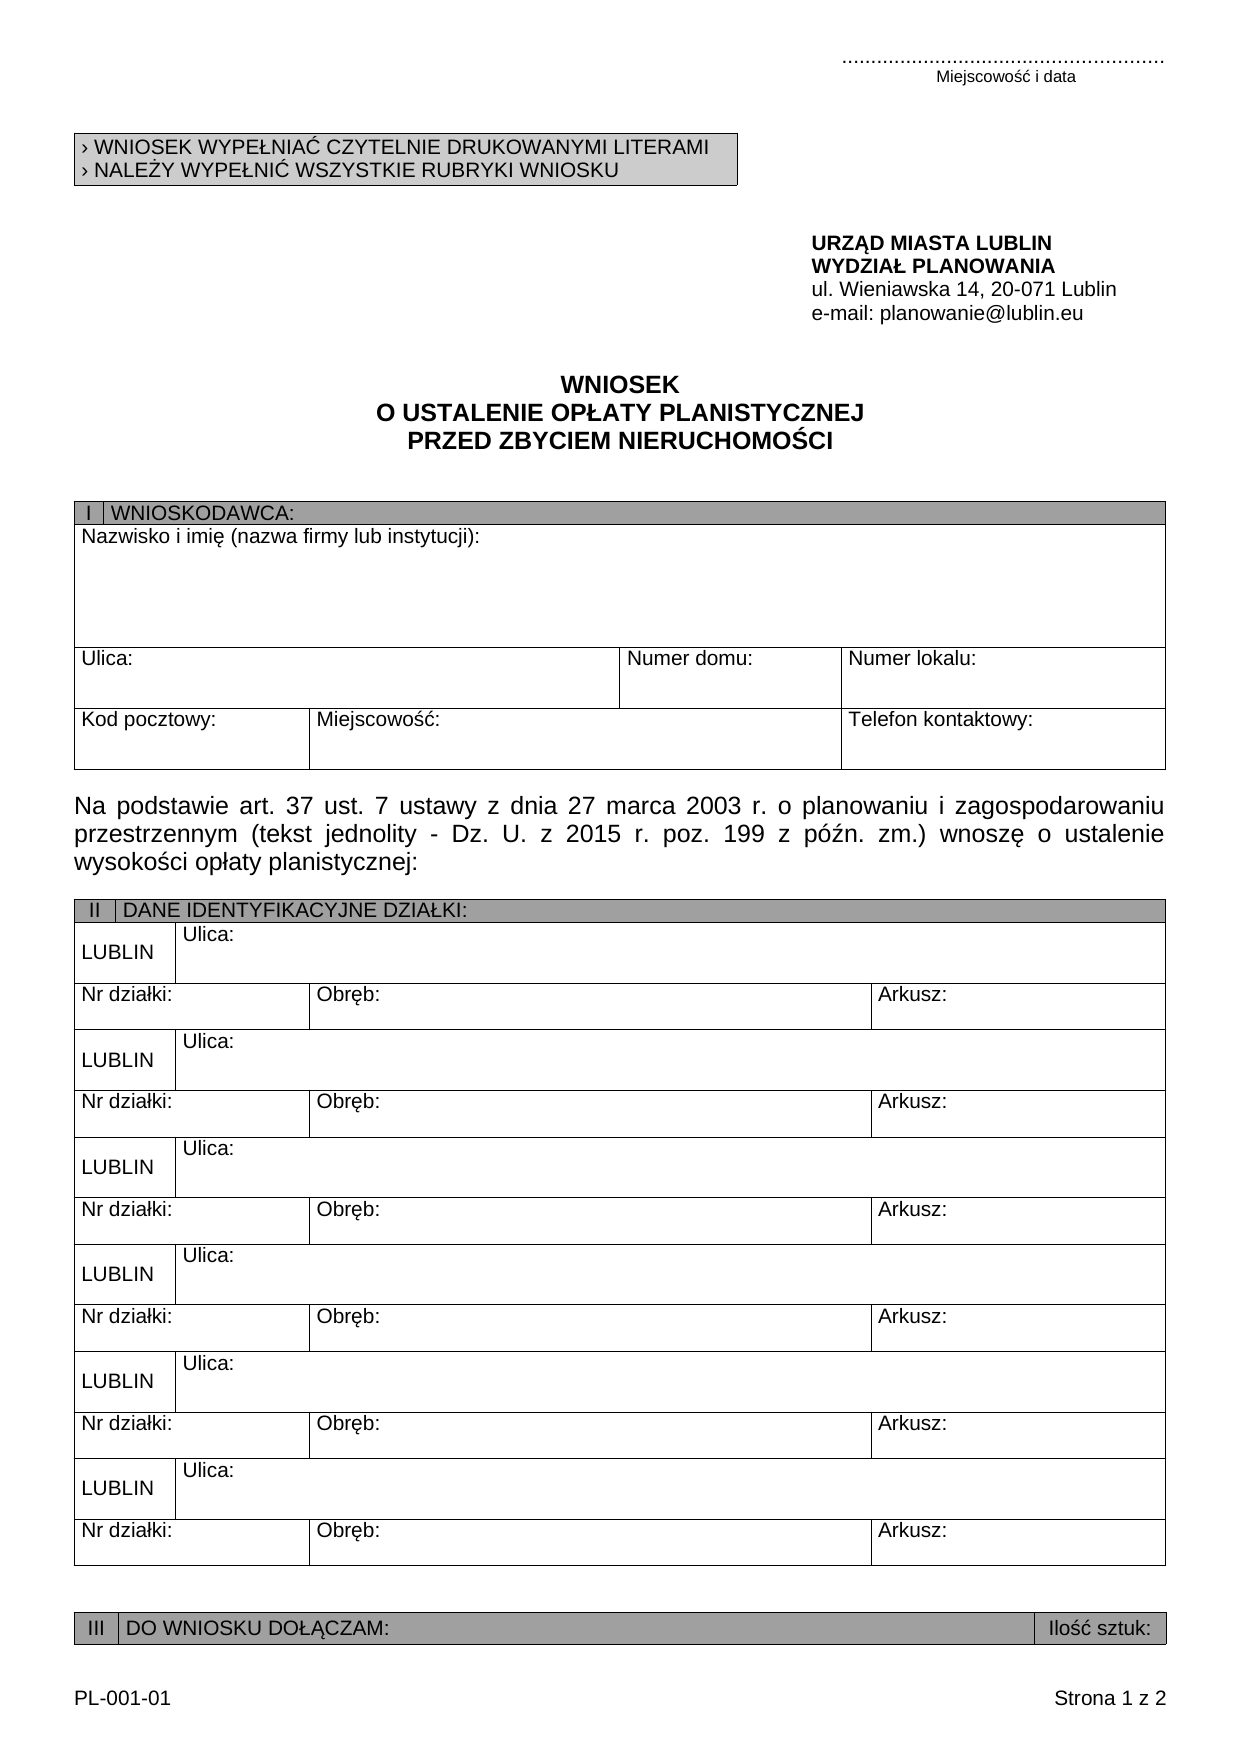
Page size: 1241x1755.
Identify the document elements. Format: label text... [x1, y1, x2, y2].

table_header II [75, 900, 115, 922]
table_cell Arkusz: [872, 1091, 1165, 1137]
table_cell Nr działki: [75, 1305, 309, 1351]
table_cell LUBLIN [75, 1245, 175, 1304]
table_header Ulica: [176, 1459, 1165, 1519]
table_cell Ulica: [176, 1352, 1165, 1412]
text O USTALENIE OPŁATY PLANISTYCZNEJ PRZED ZBYCIEM NIERUCHOMOŚCI [74, 399, 1166, 454]
table_cell Obręb: [310, 984, 871, 1029]
table_header DANE IDENTYFIKACYJNE DZIAŁKI: [116, 900, 1165, 922]
table_header LUBLIN [75, 1459, 175, 1519]
text URZĄD MIASTA LUBLIN WYDZIAŁ PLANOWANIA ul. Wieniawska 14, 20-071 Lublin e-mail: planowanie@lublin.eu [74, 231, 1166, 324]
table_cell LUBLIN [75, 1352, 175, 1412]
table_header › WNIOSEK WYPEŁNIAĆ CZYTELNIE DRUKOWANYMI LITERAMI › NALEŻY WYPEŁNIĆ WSZYSTKIE RUBRYKI WNIOSKU [75, 134, 737, 185]
text WNIOSEK [74, 371, 1166, 399]
text Miejscowość i data [74, 67, 1166, 86]
table_cell Obręb: [310, 1520, 871, 1565]
table_cell Telefon kontaktowy: [842, 709, 1165, 768]
table_cell Nr działki: [75, 1413, 309, 1458]
table_cell Nazwisko i imię (nazwa firmy lub instytucji): [75, 525, 1165, 647]
table_cell Ulica: [176, 923, 1165, 983]
text Na podstawie art. 37 ust. 7 ustawy z dnia 27 marca 2003 r. o planowaniu i zagospodarowaniu przestrzennym (tekst jednolity - Dz. U. z 2015 r. poz. 199 z późn. zm.) wnoszę o ustalenie wysokości opłaty planistycznej: [74, 792, 1166, 876]
table_cell Nr działki: [75, 1520, 309, 1565]
table_cell Arkusz: [872, 1198, 1165, 1244]
table_cell LUBLIN [75, 923, 175, 983]
table_header DO WNIOSKU DOŁĄCZAM: [119, 1613, 1034, 1644]
table_header III [75, 1613, 118, 1644]
table_cell Miejscowość: [310, 709, 841, 768]
table_header WNIOSKODAWCA: [104, 502, 1165, 524]
table_cell Numer lokalu: [842, 648, 1165, 707]
table_cell Nr działki: [75, 1198, 309, 1244]
table_cell Arkusz: [872, 984, 1165, 1029]
table_cell Arkusz: [872, 1520, 1165, 1565]
table_cell Ulica: [176, 1138, 1165, 1197]
table_cell Obręb: [310, 1091, 871, 1137]
table_cell Obręb: [310, 1305, 871, 1351]
table_cell Nr działki: [75, 1091, 309, 1137]
table_cell Nr działki: [75, 984, 309, 1029]
table_cell LUBLIN [75, 1138, 175, 1197]
table_cell Numer domu: [620, 648, 841, 707]
table_cell Arkusz: [872, 1305, 1165, 1351]
table_header Ilość sztuk: [1035, 1613, 1166, 1644]
table_cell Ulica: [176, 1245, 1165, 1304]
table_cell Obręb: [310, 1413, 871, 1458]
table_cell Obręb: [310, 1198, 871, 1244]
table_cell Arkusz: [872, 1413, 1165, 1458]
table_cell Ulica: [176, 1030, 1165, 1090]
table_cell LUBLIN [75, 1030, 175, 1090]
table_header I [75, 502, 103, 524]
table_cell Ulica: [75, 648, 619, 707]
table_cell Kod pocztowy: [75, 709, 309, 768]
